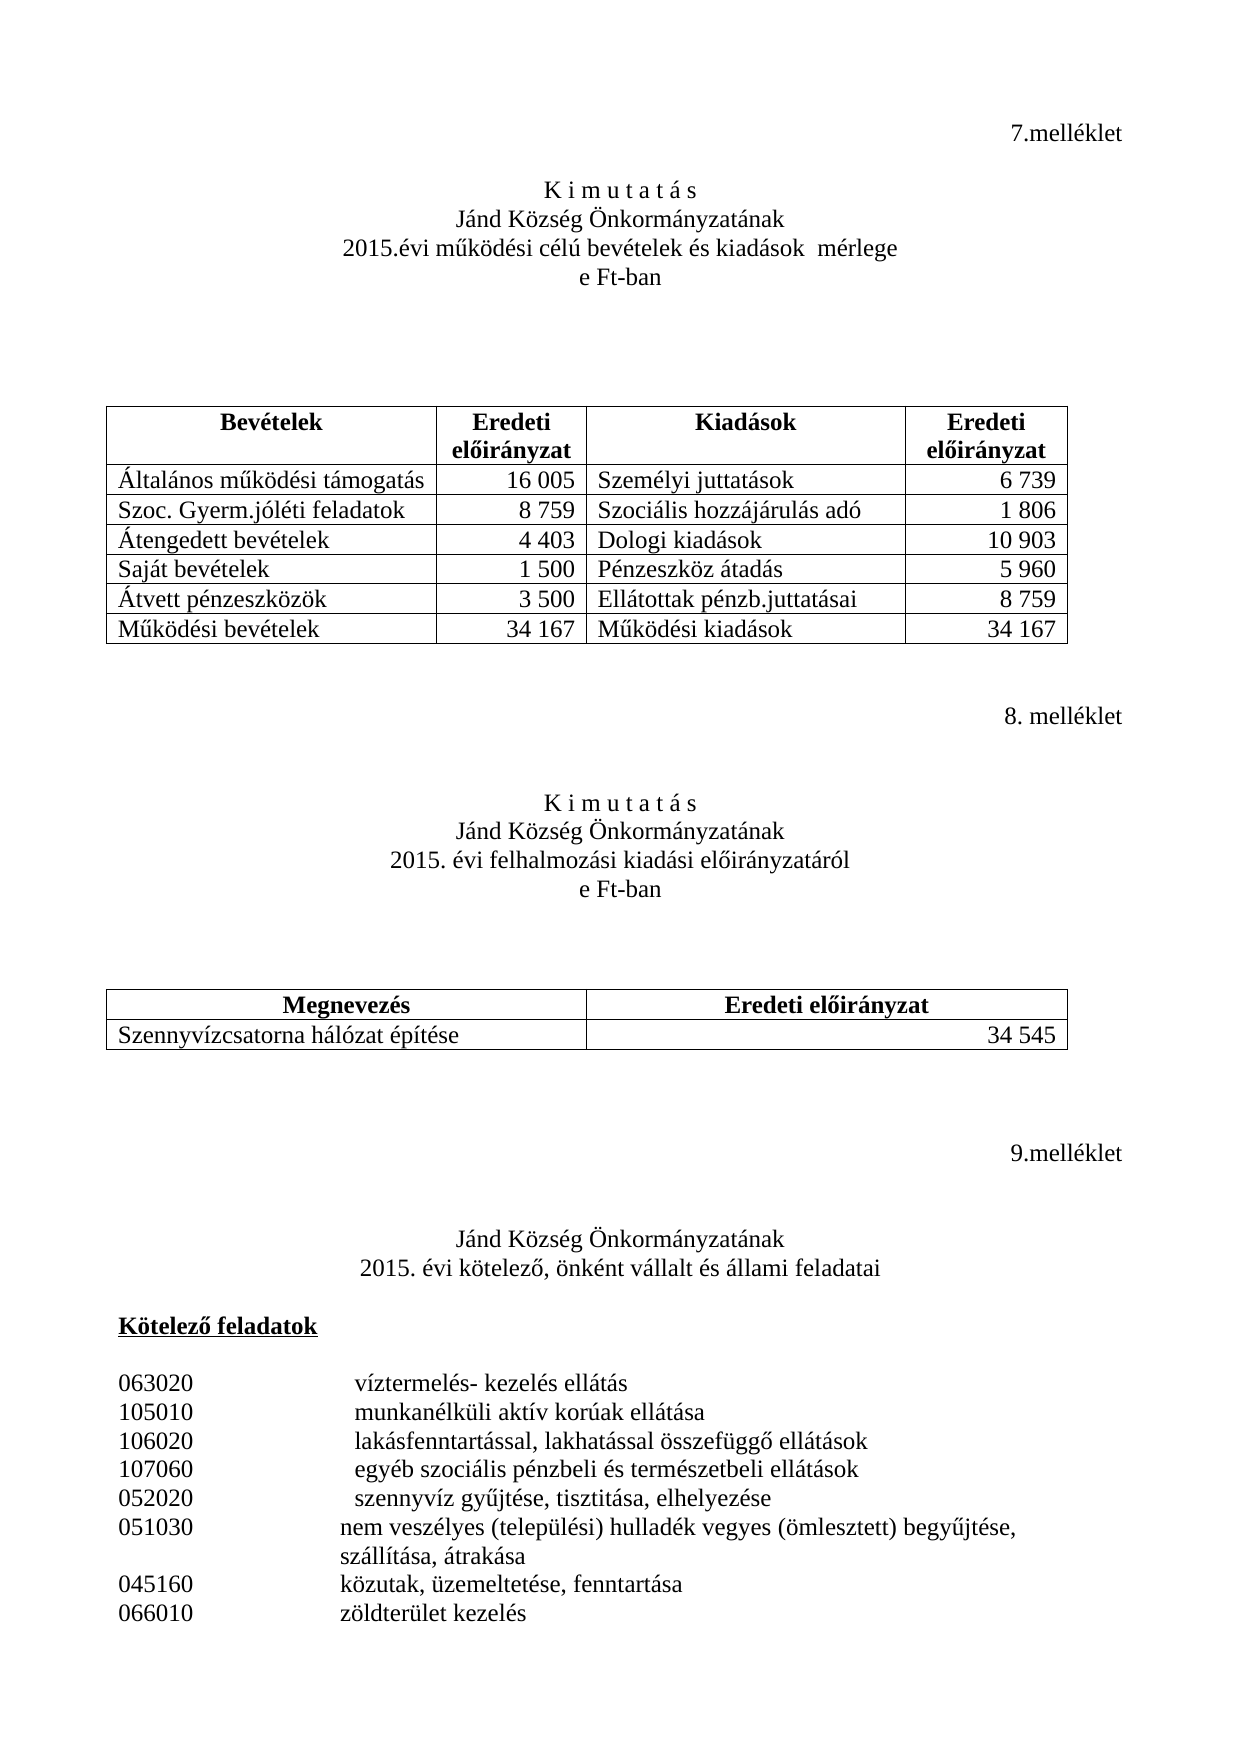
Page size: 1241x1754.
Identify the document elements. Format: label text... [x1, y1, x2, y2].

text 066010 zöldterület kezelés [118, 1598, 1122, 1627]
text e Ft-ban [118, 874, 1122, 903]
table_cell Működési bevételek [107, 614, 436, 643]
table_header Eredeti előirányzat [587, 990, 1067, 1019]
table_cell Szoc. Gyerm.jóléti feladatok [107, 495, 436, 524]
table_cell Személyi juttatások [587, 465, 905, 494]
text K i m u t a t á s [118, 788, 1122, 816]
text 052020 szennyvíz gyűjtése, tisztitása, elhelyezése [118, 1483, 1122, 1512]
text 2015.évi működési célú bevételek és kiadások mérlege [118, 233, 1122, 262]
table_header Bevételek [107, 407, 436, 464]
text 051030 nem veszélyes (települési) hulladék vegyes (ömlesztett) begyűjtése, szállítása, átrakása [118, 1512, 1122, 1569]
table_cell Átengedett bevételek [107, 525, 436, 553]
table_cell 6 739 [906, 465, 1067, 494]
text 2015. évi felhalmozási kiadási előirányzatáról [118, 845, 1122, 874]
table_cell 34 545 [587, 1020, 1067, 1048]
text K i m u t a t á s [118, 176, 1122, 204]
table_cell 4 403 [437, 525, 586, 553]
table_cell Pénzeszköz átadás [587, 555, 905, 583]
table_cell Saját bevételek [107, 555, 436, 583]
table_cell 16 005 [437, 465, 586, 494]
text Jánd Község Önkormányzatának [118, 816, 1122, 845]
text Jánd Község Önkormányzatának [118, 1224, 1122, 1253]
table_cell Átvett pénzeszközök [107, 584, 436, 613]
text Jánd Község Önkormányzatának [118, 204, 1122, 233]
text e Ft-ban [118, 262, 1122, 291]
table_cell Dologi kiadások [587, 525, 905, 553]
table_cell Szennyvízcsatorna hálózat építése [107, 1020, 586, 1048]
table_cell 3 500 [437, 584, 586, 613]
table_cell 10 903 [906, 525, 1067, 553]
table_cell Szociális hozzájárulás adó [587, 495, 905, 524]
text 2015. évi kötelező, önként vállalt és állami feladatai [118, 1253, 1122, 1282]
table_cell Általános működési támogatás [107, 465, 436, 494]
table_cell Működési kiadások [587, 614, 905, 643]
table_cell 8 759 [906, 584, 1067, 613]
text 8. melléklet [118, 701, 1122, 730]
table_cell 34 167 [906, 614, 1067, 643]
table_cell 1 500 [437, 555, 586, 583]
text 7.melléklet [118, 118, 1122, 147]
text 045160 közutak, üzemeltetése, fenntartása [118, 1569, 1122, 1598]
table_header Eredeti előirányzat [906, 407, 1067, 464]
table_header Megnevezés [107, 990, 586, 1019]
table_cell Ellátottak pénzb.juttatásai [587, 584, 905, 613]
text 105010 munkanélküli aktív korúak ellátása [118, 1397, 1122, 1426]
text 107060 egyéb szociális pénzbeli és természetbeli ellátások [118, 1454, 1122, 1483]
table_header Eredeti előirányzat [437, 407, 586, 464]
text 9.melléklet [118, 1138, 1122, 1167]
text 063020 víztermelés- kezelés ellátás [118, 1368, 1122, 1397]
text Kötelező feladatok [118, 1311, 1122, 1339]
table_cell 34 167 [437, 614, 586, 643]
table_header Kiadások [587, 407, 905, 464]
table_cell 8 759 [437, 495, 586, 524]
table_cell 1 806 [906, 495, 1067, 524]
table_cell 5 960 [906, 555, 1067, 583]
text 106020 lakásfenntartással, lakhatással összefüggő ellátások [118, 1426, 1122, 1454]
